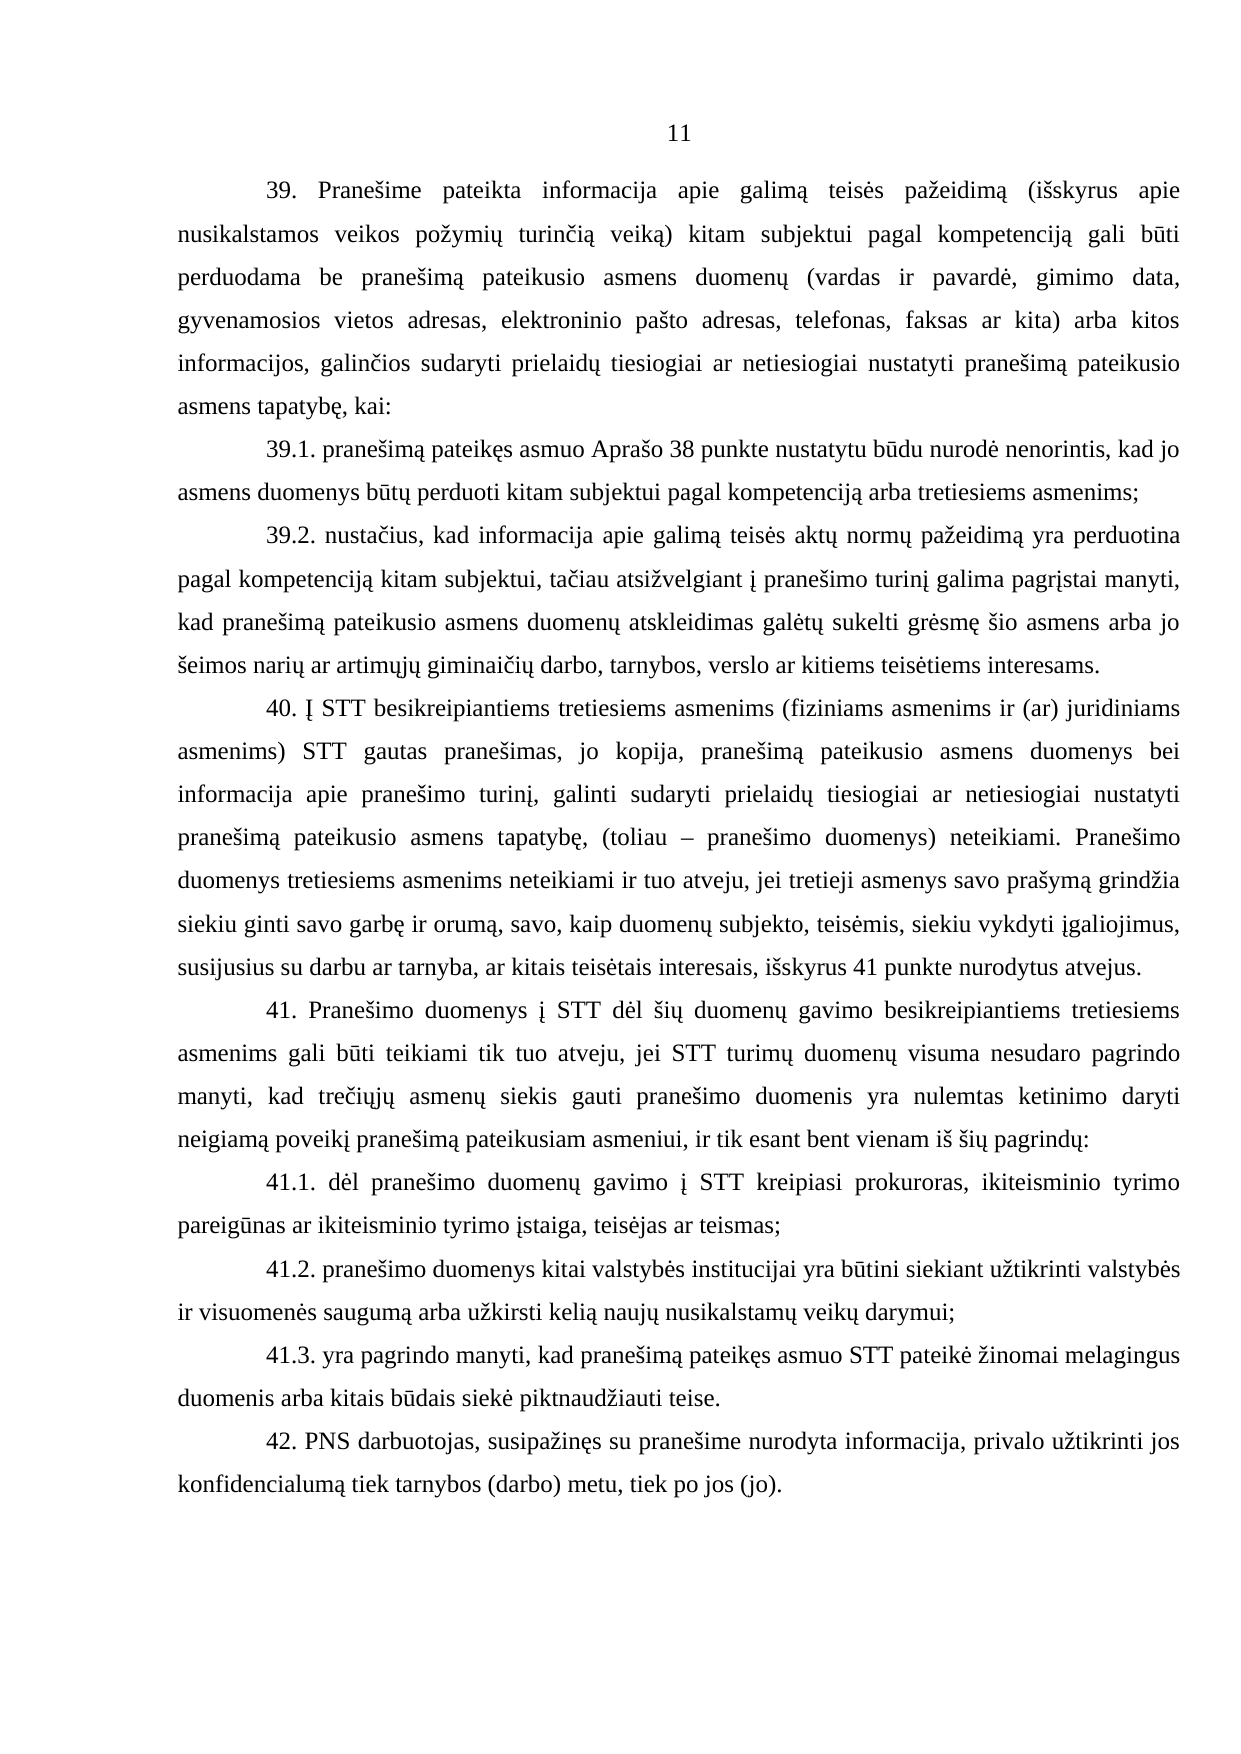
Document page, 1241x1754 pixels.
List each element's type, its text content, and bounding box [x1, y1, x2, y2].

text 40. Į STT besikreipiantiems tretiesiems asmenims (fiziniams asmenims ir (ar) juridiniams asmenims) STT gautas pranešimas, jo kopija, pranešimą pateikusio asmens duomenys bei informacija apie pranešimo turinį, galinti sudaryti prielaidų tiesiogiai ar netiesiogiai nustatyti pranešimą pateikusio asmens tapatybę, (toliau – pranešimo duomenys) neteikiami. Pranešimo duomenys tretiesiems asmenims neteikiami ir tuo atveju, jei tretieji asmenys savo prašymą grindžia siekiu ginti savo garbę ir orumą, savo, kaip duomenų subjekto, teisėmis, siekiu vykdyti įgaliojimus, susijusius su darbu ar tarnyba, ar kitais teisėtais interesais, išskyrus 41 punkte nurodytus atvejus. [177, 693, 1181, 981]
text 41.3. yra pagrindo manyti, kad pranešimą pateikęs asmuo STT pateikė žinomai melagingus duomenis arba kitais būdais siekė piktnaudžiauti teise. [177, 1340, 1181, 1412]
text 39. Pranešime pateikta informacija apie galimą teisės pažeidimą (išskyrus apie nusikalstamos veikos požymių turinčią veiką) kitam subjektui pagal kompetenciją gali būti perduodama be pranešimą pateikusio asmens duomenų (vardas ir pavardė, gimimo data, gyvenamosios vietos adresas, elektroninio pašto adresas, telefonas, faksas ar kita) arba kitos informacijos, galinčios sudaryti prielaidų tiesiogiai ar netiesiogiai nustatyti pranešimą pateikusio asmens tapatybę, kai: [177, 176, 1181, 420]
text 42. PNS darbuotojas, susipažinęs su pranešime nurodyta informacija, privalo užtikrinti jos konfidencialumą tiek tarnybos (darbo) metu, tiek po jos (jo). [177, 1426, 1181, 1498]
text 41.2. pranešimo duomenys kitai valstybės institucijai yra būtini siekiant užtikrinti valstybės ir visuomenės saugumą arba užkirsti kelią naujų nusikalstamų veikų darymui; [177, 1254, 1181, 1326]
text 41.1. dėl pranešimo duomenų gavimo į STT kreipiasi prokuroras, ikiteisminio tyrimo pareigūnas ar ikiteisminio tyrimo įstaiga, teisėjas ar teismas; [177, 1167, 1181, 1239]
text 39.2. nustačius, kad informacija apie galimą teisės aktų normų pažeidimą yra perduotina pagal kompetenciją kitam subjektui, tačiau atsižvelgiant į pranešimo turinį galima pagrįstai manyti, kad pranešimą pateikusio asmens duomenų atskleidimas galėtų sukelti grėsmę šio asmens arba jo šeimos narių ar artimųjų giminaičių darbo, tarnybos, verslo ar kitiems teisėtiems interesams. [177, 521, 1181, 679]
text 39.1. pranešimą pateikęs asmuo Aprašo 38 punkte nustatytu būdu nurodė nenorintis, kad jo asmens duomenys būtų perduoti kitam subjektui pagal kompetenciją arba tretiesiems asmenims; [177, 434, 1181, 506]
text 41. Pranešimo duomenys į STT dėl šių duomenų gavimo besikreipiantiems tretiesiems asmenims gali būti teikiami tik tuo atveju, jei STT turimų duomenų visuma nesudaro pagrindo manyti, kad trečiųjų asmenų siekis gauti pranešimo duomenis yra nulemtas ketinimo daryti neigiamą poveikį pranešimą pateikusiam asmeniui, ir tik esant bent vienam iš šių pagrindų: [177, 995, 1181, 1153]
